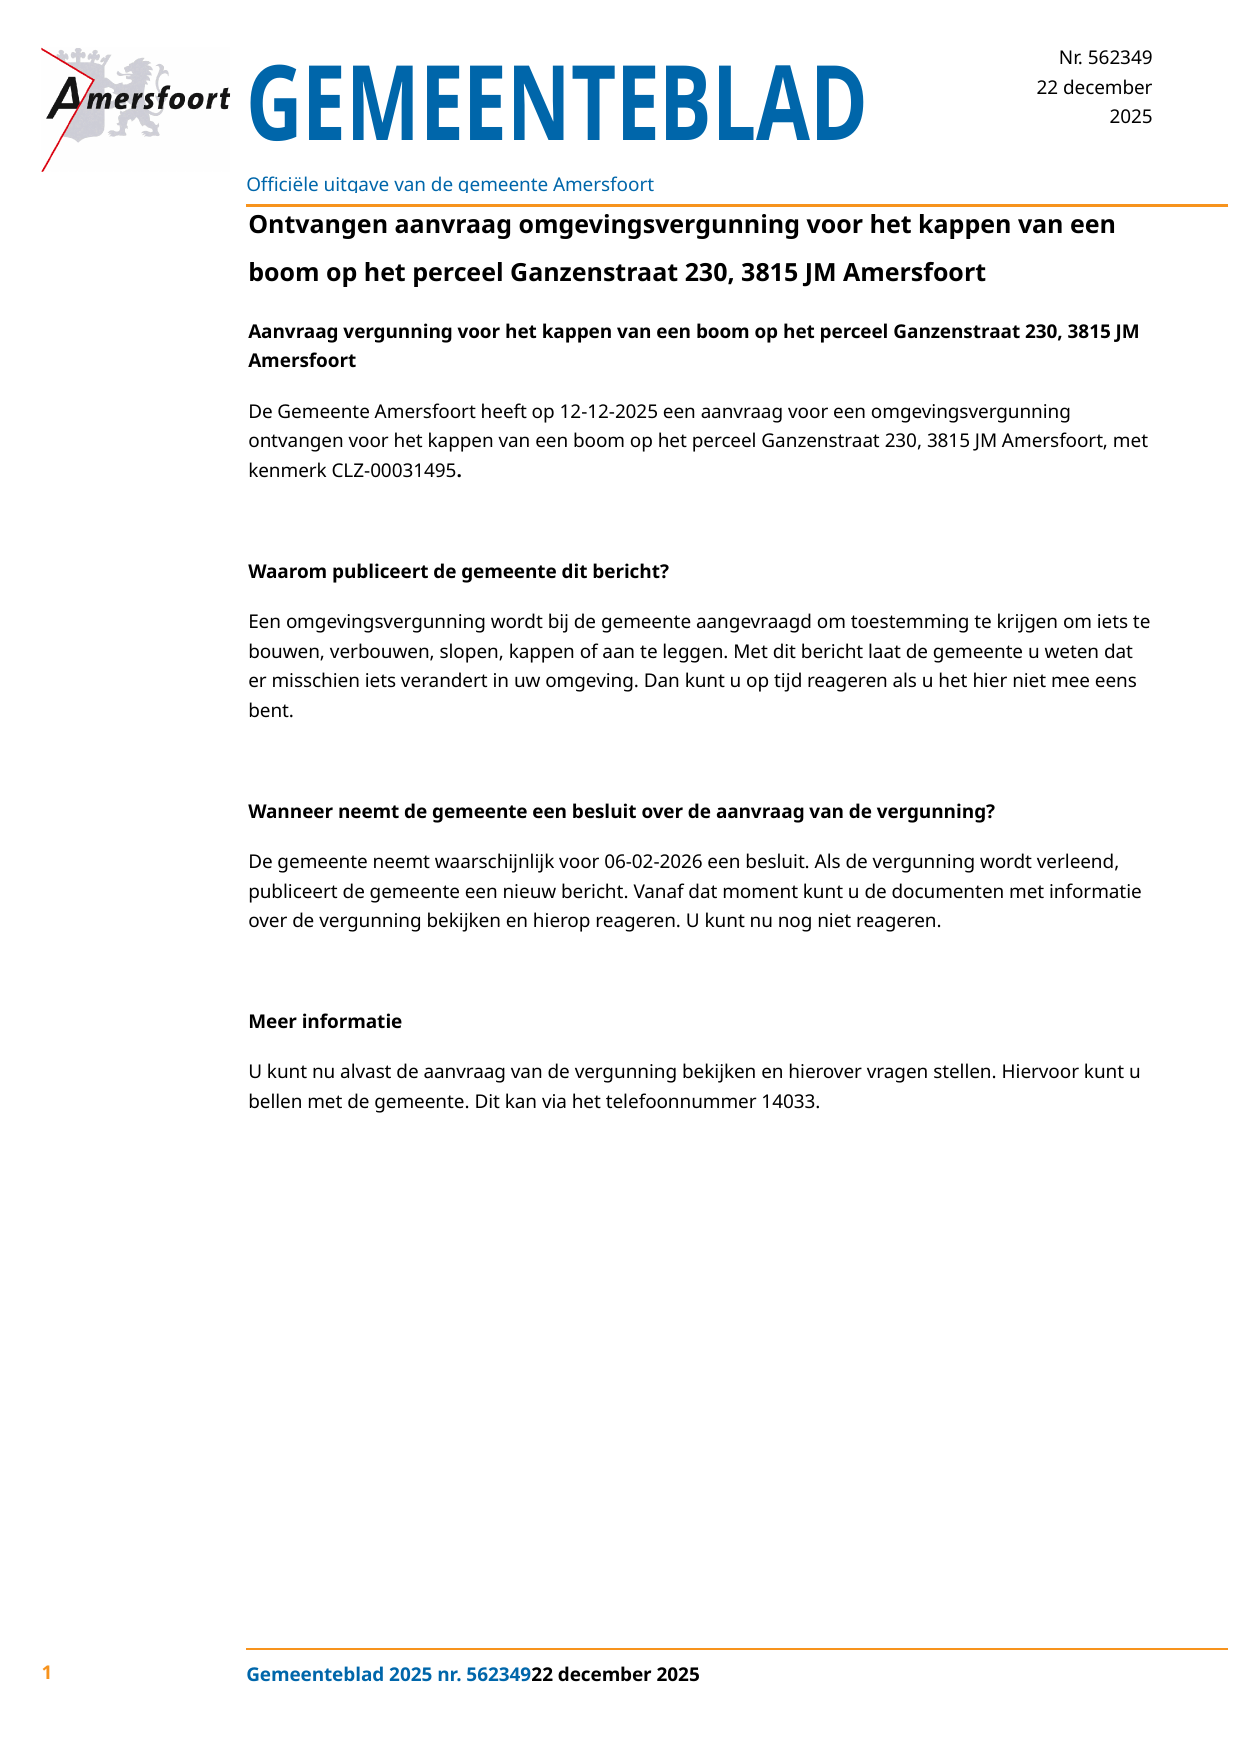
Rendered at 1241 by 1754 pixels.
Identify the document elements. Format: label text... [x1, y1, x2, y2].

text Wanneer neemt de gemeente een besluit over de aanvraag van de vergunning? [248, 798, 1152, 824]
picture [41, 47, 231, 172]
text De gemeente neemt waarschijnlijk voor 06-02-2026 een besluit. Als de vergunning wordt verleend, publiceert de gemeente een nieuw bericht. Vanaf dat moment kunt u de documenten met informatie over de vergunning bekijken en hierop reageren. U kunt nu nog niet reageren. [248, 848, 1152, 933]
text Ontvangen aanvraag omgevingsvergunning voor het kappen van een boom op het perceel Ganzenstraat 230, 3815 JM Amersfoort [248, 207, 1152, 288]
text U kunt nu alvast de aanvraag van de vergunning bekijken en hierover vragen stellen. Hiervoor kunt u bellen met de gemeente. Dit kan via het telefoonnummer 14033. [248, 1059, 1152, 1114]
text Meer informatie [248, 1008, 1152, 1034]
text De Gemeente Amersfoort heeft op 12-12-2025 een aanvraag voor een omgevingsvergunning ontvangen voor het kappen van een boom op het perceel Ganzenstraat 230, 3815 JM Amersfoort, met kenmerk CLZ-00031495. [248, 398, 1152, 483]
text Aanvraag vergunning voor het kappen van een boom op het perceel Ganzenstraat 230, 3815 JM Amersfoort [248, 318, 1152, 373]
text Waarom publiceert de gemeente dit bericht? [248, 558, 1152, 584]
text Een omgevingsvergunning wordt bij de gemeente aangevraagd om toestemming te krijgen om iets te bouwen, verbouwen, slopen, kappen of aan te leggen. Met dit bericht laat de gemeente u weten dat er misschien iets verandert in uw omgeving. Dan kunt u op tijd reageren als u het hier niet mee eens bent. [248, 608, 1152, 723]
